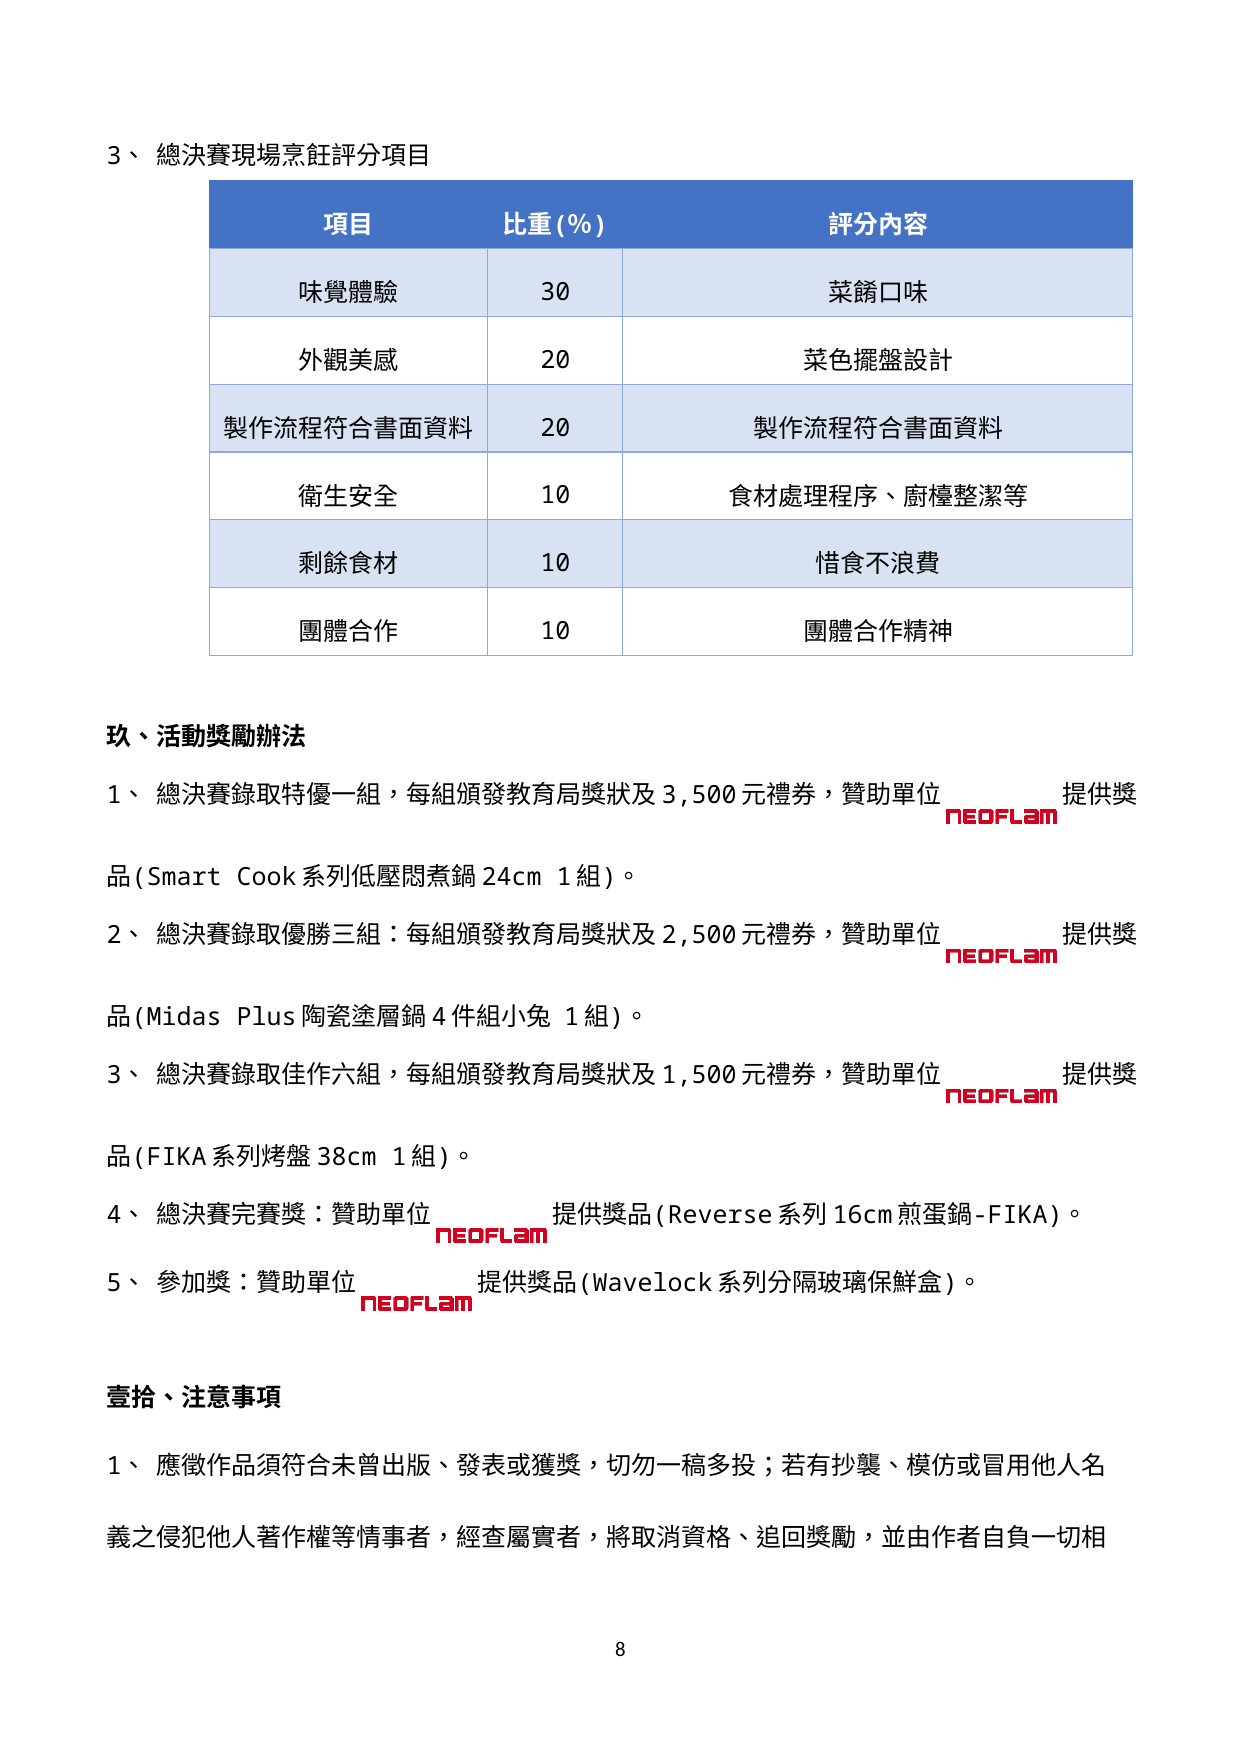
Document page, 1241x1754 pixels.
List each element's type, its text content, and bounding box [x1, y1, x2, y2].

table_cell 10 [488, 588, 622, 655]
list 活動獎勵辦法 [106, 693, 1134, 756]
list 總決賽現場烹飪評分項目 [106, 112, 1092, 175]
table_cell 惜食不浪費 [623, 520, 1132, 587]
table_cell 外觀美感 [210, 317, 487, 383]
table_cell 製作流程符合書面資料 [210, 385, 487, 451]
table_cell 30 [488, 249, 622, 316]
list 總決賽錄取佳作六組，每組頒發教育局獎狀及1,500元禮券，贊助單位提供獎品(FIKA系列烤盤38cm 1組)。 [106, 1041, 1140, 1175]
table_cell 製作流程符合書面資料 [623, 385, 1132, 451]
list 總決賽完賽獎：贊助單位提供獎品(Reverse系列16cm煎蛋鍋-FIKA)。 [106, 1181, 1140, 1243]
table_header 項目 [210, 181, 488, 248]
list 應徵作品須符合未曾出版、發表或獲獎，切勿一稿多投；若有抄襲、模仿或冒用他人名義之侵犯他人著作權等情事者，經查屬實者，將取消資格、追回獎勵，並由作者自負一切相 [106, 1422, 1125, 1556]
table_header 比重(％) [488, 181, 623, 248]
table_cell 食材處理程序、廚檯整潔等 [623, 453, 1132, 519]
list 參加獎：贊助單位提供獎品(Wavelock系列分隔玻璃保鮮盒)。 [106, 1248, 1140, 1311]
table_cell 團體合作精神 [623, 588, 1132, 655]
table_cell 菜餚口味 [623, 249, 1132, 316]
table_cell 20 [488, 385, 622, 451]
table_cell 味覺體驗 [210, 249, 487, 316]
list 總決賽錄取優勝三組：每組頒發教育局獎狀及2,500元禮券，贊助單位提供獎品(Midas Plus陶瓷塗層鍋4件組小兔 1組)。 [106, 901, 1140, 1035]
list 總決賽錄取特優一組，每組頒發教育局獎狀及3,500元禮券，贊助單位提供獎品(Smart Cook系列低壓悶煮鍋24cm 1組)。 [106, 761, 1140, 896]
table_cell 20 [488, 317, 622, 383]
table_cell 衛生安全 [210, 453, 487, 519]
table_cell 剩餘食材 [210, 520, 487, 587]
table_cell 10 [488, 453, 622, 519]
table_header 評分內容 [623, 181, 1132, 248]
table_cell 菜色擺盤設計 [623, 317, 1132, 383]
table_cell 10 [488, 520, 622, 587]
list 注意事項 [106, 1354, 1134, 1416]
table_cell 團體合作 [210, 588, 487, 655]
